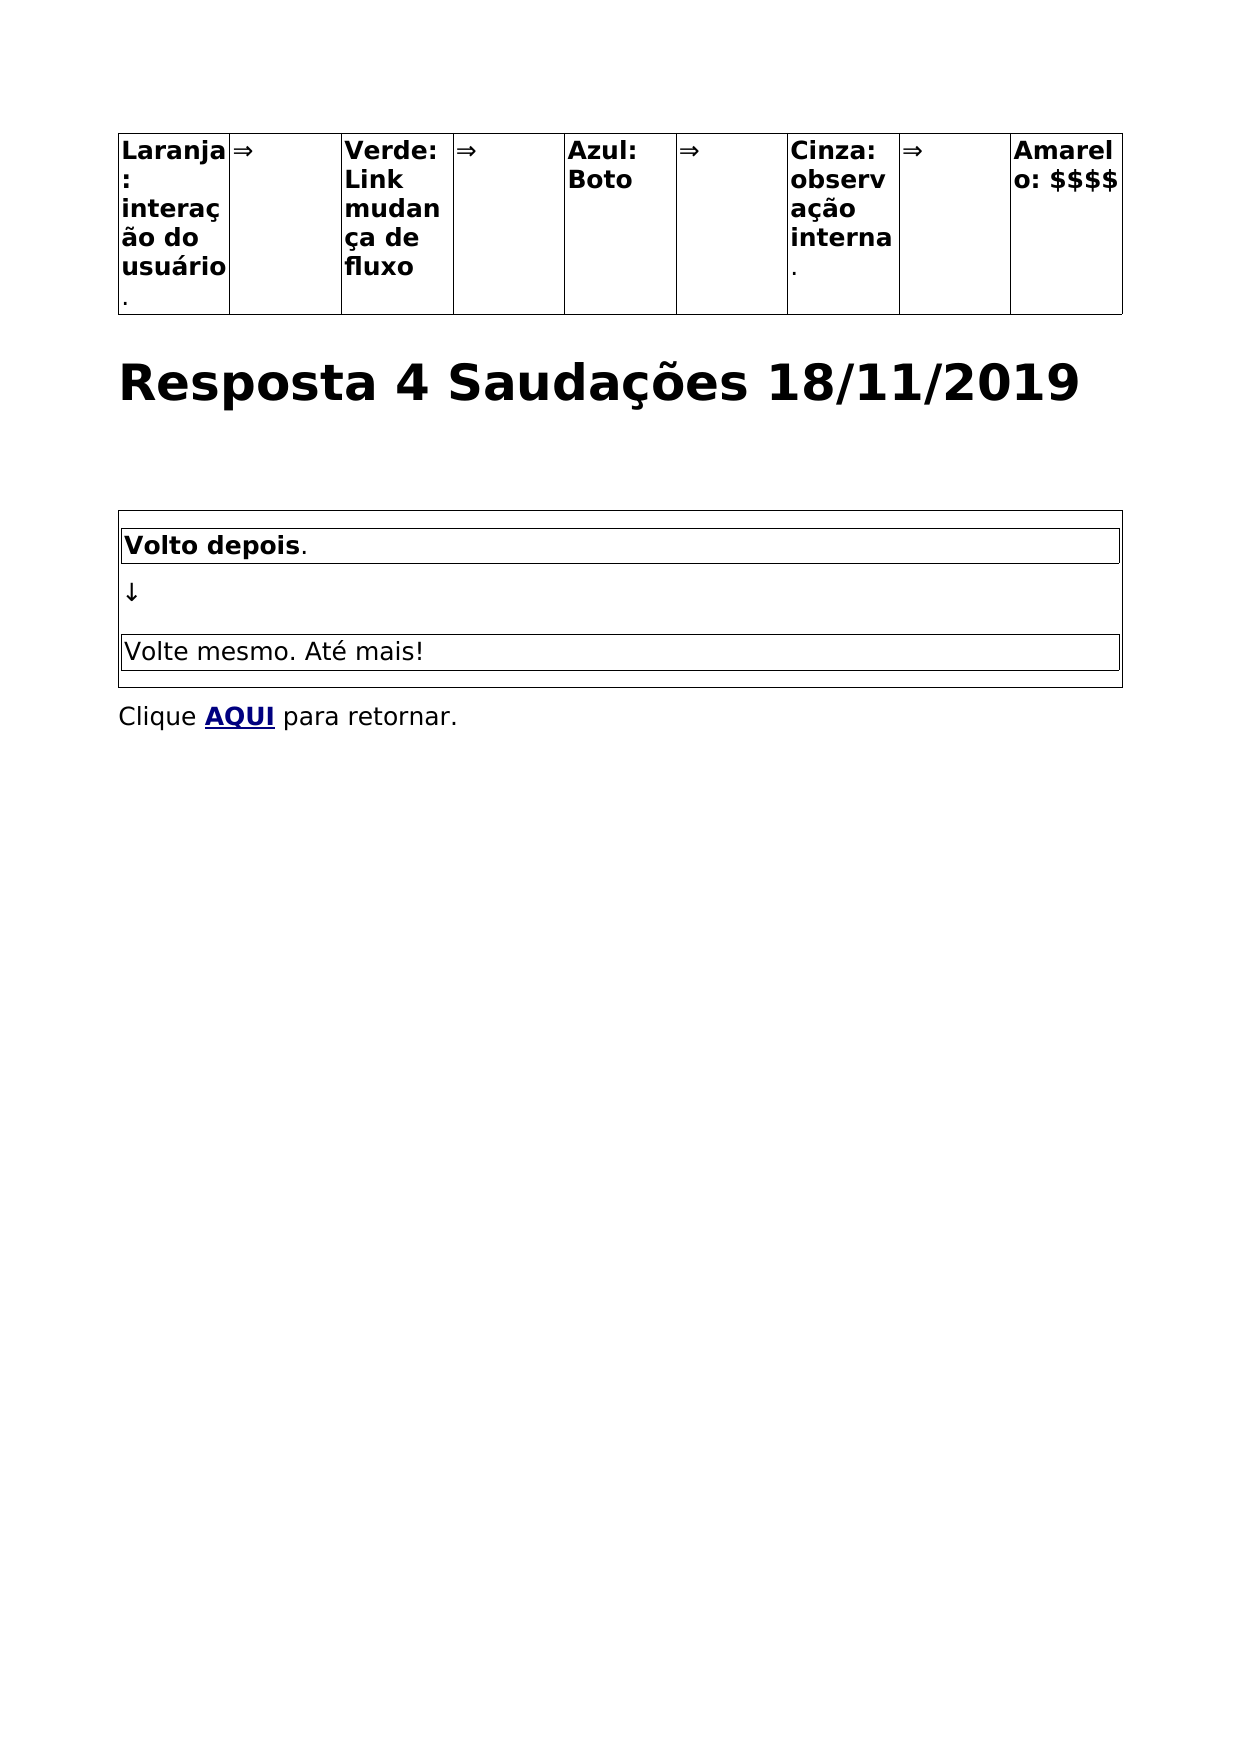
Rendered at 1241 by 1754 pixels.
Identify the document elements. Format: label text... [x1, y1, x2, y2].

subtitle Resposta 4 Saudações 18/11/2019 [118, 354, 1122, 412]
table_header ↓ [119, 511, 1122, 687]
table_header ⇒ [677, 134, 787, 314]
table_header ⇒ [454, 134, 564, 314]
table_header Volte mesmo. Até mais! [122, 635, 1119, 669]
table_header Cinza: observação interna. [788, 134, 899, 314]
table_header ⇒ [230, 134, 341, 314]
text Clique AQUI para retornar. [118, 702, 1122, 761]
table_header Volto depois. [122, 529, 1119, 563]
table_header Azul: Boto [565, 134, 676, 314]
table_header Verde: Link mudança de fluxo [342, 134, 453, 314]
table_header Laranja: interação do usuário. [119, 134, 229, 314]
table_header ⇒ [900, 134, 1010, 314]
table_header Amarelo: $$$$ [1011, 134, 1122, 314]
